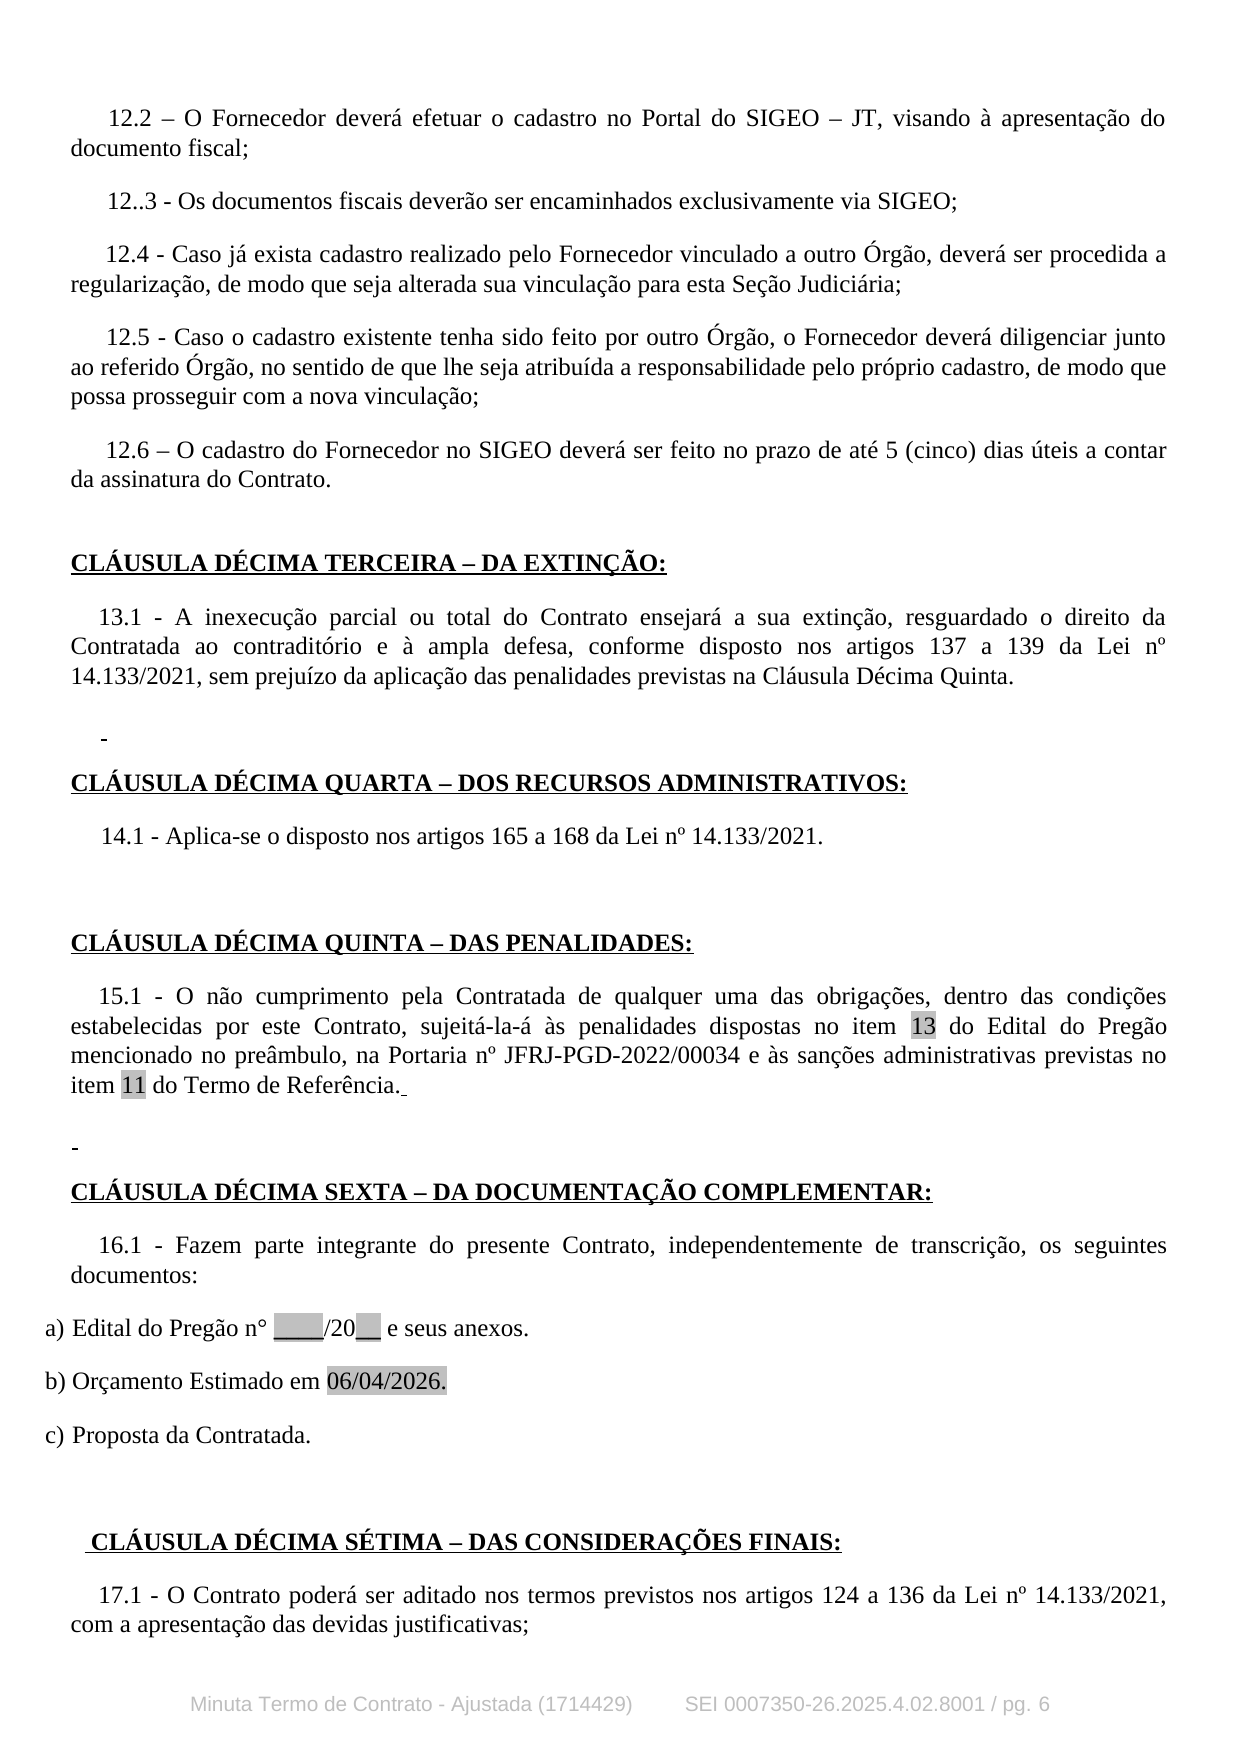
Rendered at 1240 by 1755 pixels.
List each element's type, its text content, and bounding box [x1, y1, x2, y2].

text 17.1 - O Contrato poderá ser aditado nos termos previstos nos artigos 124 a 136 da Lei nº 14.133/2021, com a apresentação das devidas justificativas; [70, 1580, 1168, 1638]
list Edital do Pregão n° ____/20__ e seus anexos. [45, 1313, 1168, 1342]
list Proposta da Contratada. [45, 1420, 1168, 1448]
text CLÁUSULA DÉCIMA SÉTIMA – DAS CONSIDERAÇÕES FINAIS: [84, 1527, 1168, 1555]
text CLÁUSULA DÉCIMA TERCEIRA – DA EXTINÇÃO: [70, 548, 1168, 577]
text 12.2 – O Fornecedor deverá efetuar o cadastro no Portal do SIGEO – JT, visando à apresentação do documento fiscal; [70, 103, 1168, 161]
list Orçamento Estimado em 06/04/2026. [45, 1366, 1168, 1395]
text 14.1 - Aplica-se o disposto nos artigos 165 a 168 da Lei nº 14.133/2021. [101, 821, 1168, 850]
text CLÁUSULA DÉCIMA SEXTA – DA DOCUMENTAÇÃO COMPLEMENTAR: [70, 1177, 1168, 1206]
text 12..3 - Os documentos fiscais deverão ser encaminhados exclusivamente via SIGEO; [101, 186, 1168, 215]
text CLÁUSULA DÉCIMA QUINTA – DAS PENALIDADES: [70, 928, 1168, 957]
text 13.1 - A inexecução parcial ou total do Contrato ensejará a sua extinção, resguardado o direito da Contratada ao contraditório e à ampla defesa, conforme disposto nos artigos 137 a 139 da Lei nº 14.133/2021, sem prejuízo da aplicação das penalidades previstas na Cláusula Décima Quinta. [70, 602, 1168, 689]
text 12.4 - Caso já exista cadastro realizado pelo Fornecedor vinculado a outro Órgão, deverá ser procedida a regularização, de modo que seja alterada sua vinculação para esta Seção Judiciária; [70, 239, 1168, 298]
text CLÁUSULA DÉCIMA QUARTA – DOS RECURSOS ADMINISTRATIVOS: [70, 768, 1168, 796]
text 16.1 - Fazem parte integrante do presente Contrato, independentemente de transcrição, os seguintes documentos: [70, 1230, 1168, 1288]
text 15.1 - O não cumprimento pela Contratada de qualquer uma das obrigações, dentro das condições estabelecidas por este Contrato, sujeitá-la-á às penalidades dispostas no item 13 do Edital do Pregão mencionado no preâmbulo, na Portaria nº JFRJ-PGD-2022/00034 e às sanções administrativas previstas no item 11 do Termo de Referência. [70, 981, 1168, 1099]
text 12.5 - Caso o cadastro existente tenha sido feito por outro Órgão, o Fornecedor deverá diligenciar junto ao referido Órgão, no sentido de que lhe seja atribuída a responsabilidade pelo próprio cadastro, de modo que possa prosseguir com a nova vinculação; [70, 322, 1168, 410]
text 12.6 – O cadastro do Fornecedor no SIGEO deverá ser feito no prazo de até 5 (cinco) dias úteis a contar da assinatura do Contrato. [70, 435, 1168, 493]
